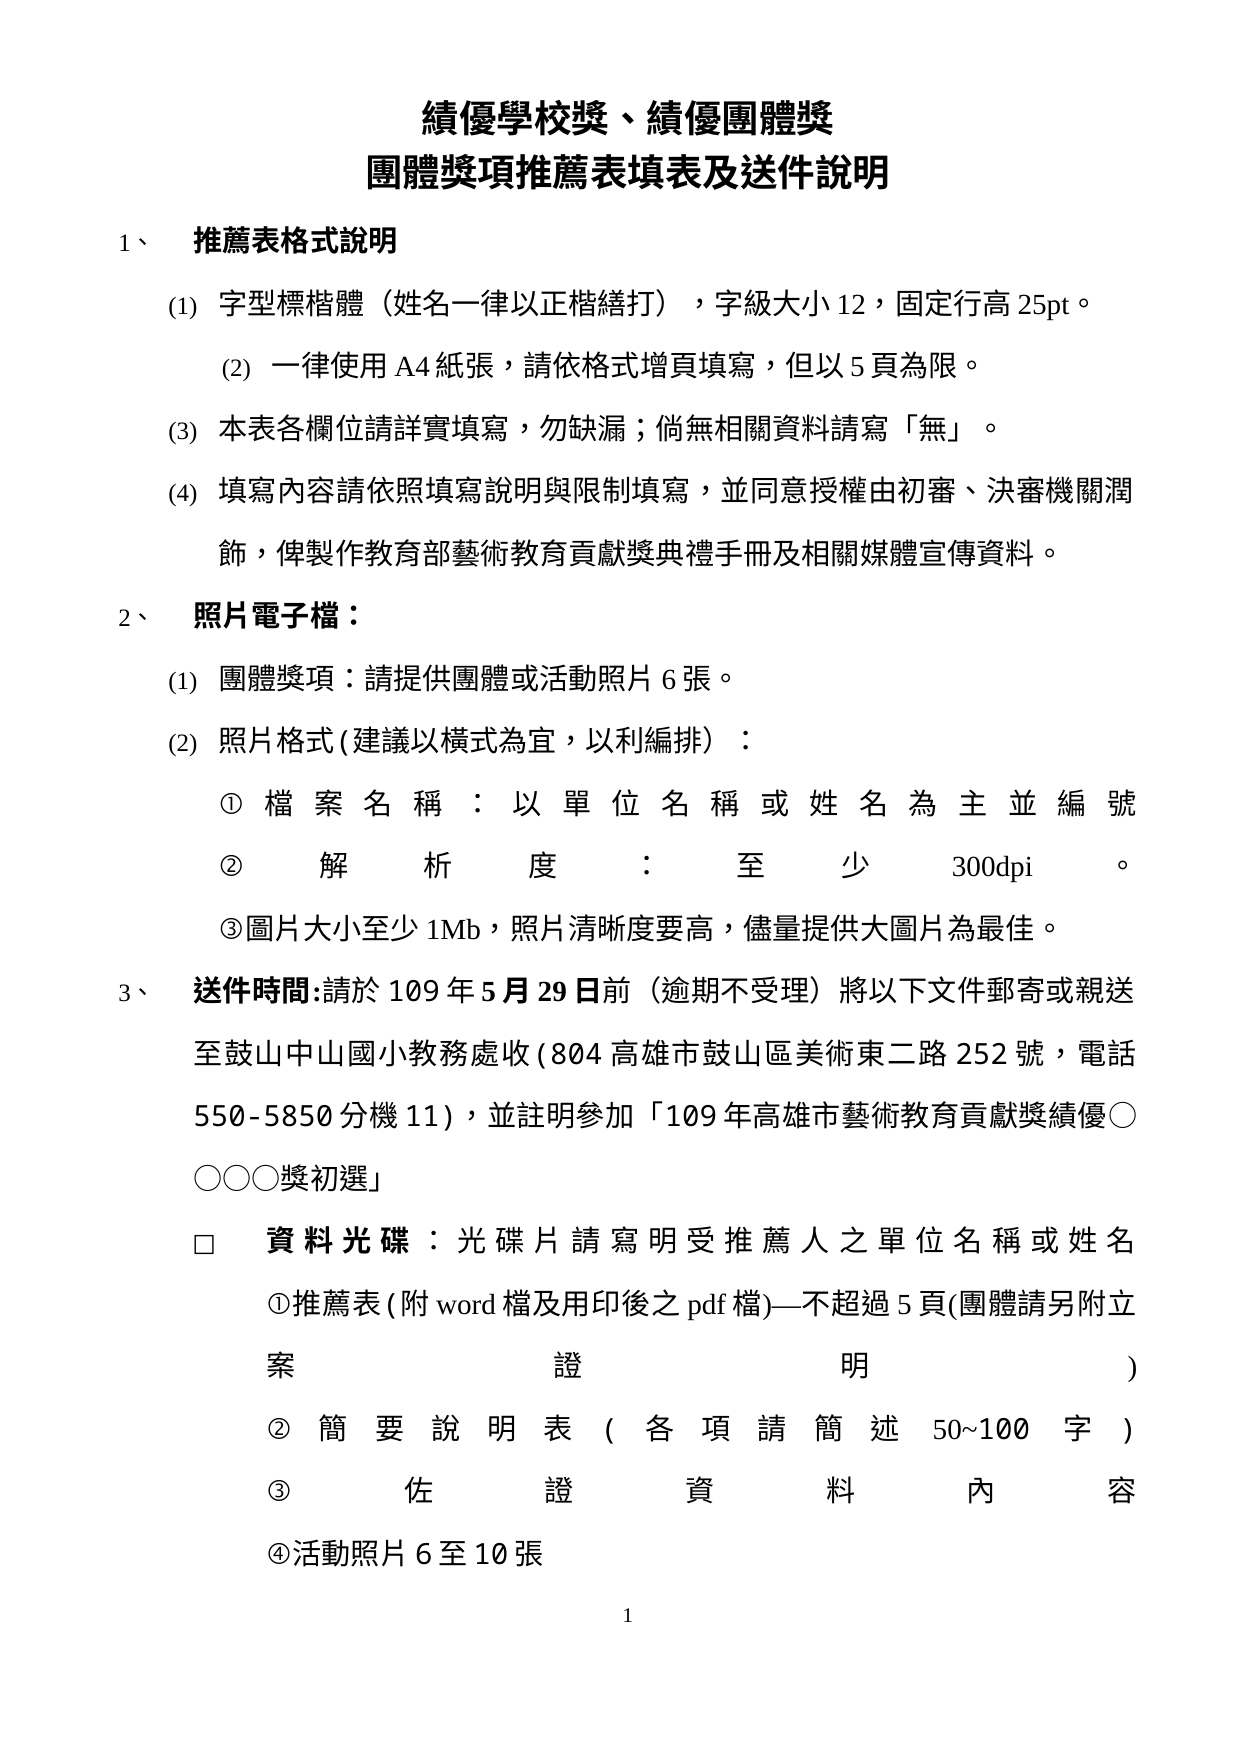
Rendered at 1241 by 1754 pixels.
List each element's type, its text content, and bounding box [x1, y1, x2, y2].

list 本表各欄位請詳實填寫，勿缺漏；倘無相關資料請寫「無」。 [168, 385, 1137, 447]
list 照片格式(建議以橫式為宜，以利編排）： [168, 697, 1137, 760]
text 績優學校獎、績優團體獎 團體獎項推薦表填表及送件說明 [118, 89, 1137, 197]
list 一律使用A4紙張，請依格式增頁填寫，但以5頁為限。 [222, 322, 1137, 385]
list 照片電子檔： [118, 572, 1137, 635]
list 團體獎項：請提供團體或活動照片6張。 [168, 635, 1137, 697]
list 資料光碟：光碟片請寫明受推薦人之單位名稱或姓名 推薦表(附word檔及用印後之pdf檔)—不超過5頁(團體請另附立案證明) 簡要說明表(各項請簡述50~100字) 佐證資料內容 活動照片6至10張 [192, 1197, 1137, 1572]
list 送件時間:請於109年5月29日前（逾期不受理）將以下文件郵寄或親送至鼓山中山國小教務處收(804高雄市鼓山區美術東二路252號，電話550-5850分機11)，並註明參加「109年高雄市藝術教育貢獻獎績優○○○○獎初選」 [118, 947, 1137, 1197]
list 推薦表格式說明 [118, 197, 1137, 260]
text 檔案名稱：以單位名稱或姓名為主並編號 解析度：至少300dpi。 圖片大小至少1Mb，照片清晰度要高，儘量提供大圖片為最佳。 [218, 760, 1137, 947]
list 填寫內容請依照填寫說明與限制填寫，並同意授權由初審、決審機關潤飾，俾製作教育部藝術教育貢獻獎典禮手冊及相關媒體宣傳資料。 [168, 447, 1137, 572]
list 字型標楷體（姓名一律以正楷繕打），字級大小12，固定行高25pt。 [168, 260, 1137, 322]
